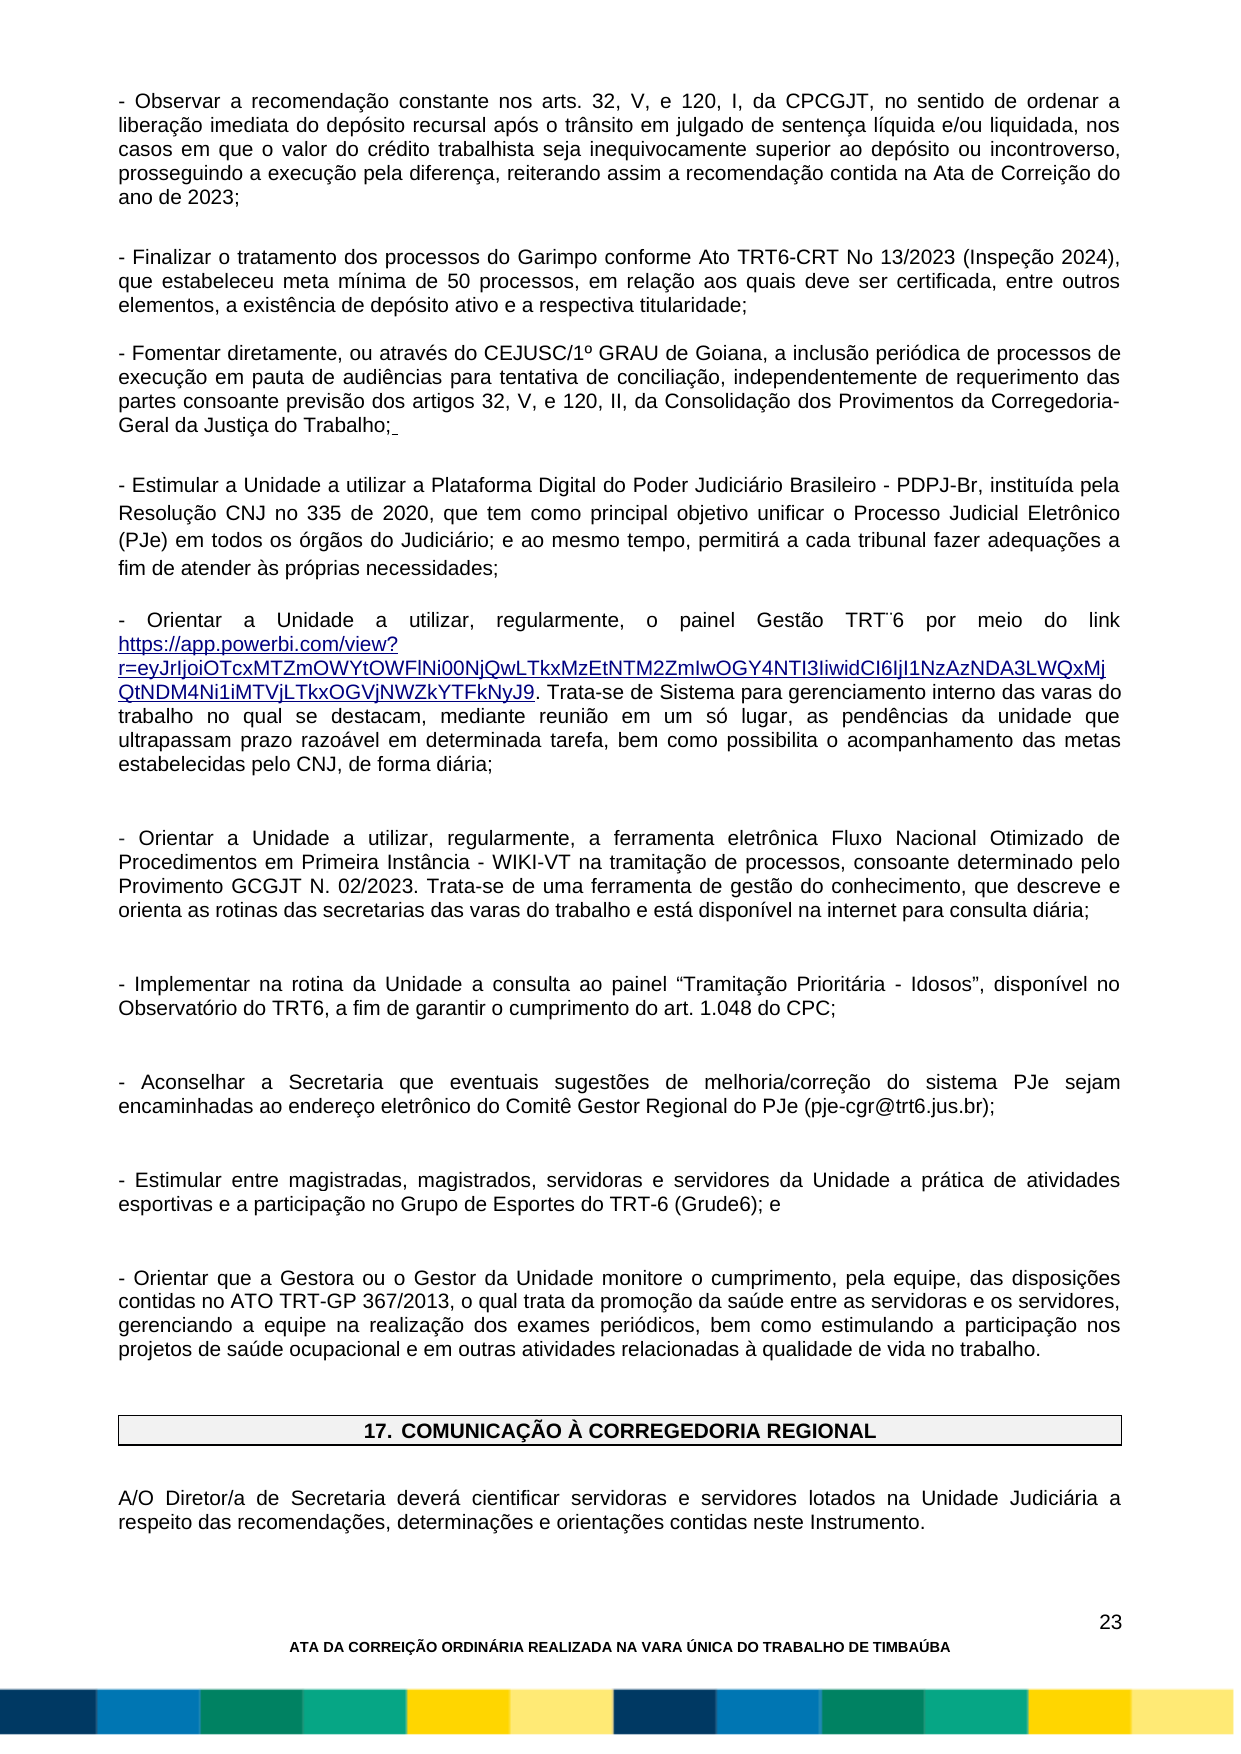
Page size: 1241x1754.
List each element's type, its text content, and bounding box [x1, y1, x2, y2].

text - Estimular a Unidade a utilizar a Plataforma Digital do Poder Judiciário Brasileiro - PDPJ-Br, instituída pela Resolução CNJ no 335 de 2020, que tem como principal objetivo unificar o Processo Judicial Eletrônico (PJe) em todos os órgãos do Judiciário; e ao mesmo tempo, permitirá a cada tribunal fazer adequações a fim de atender às próprias necessidades; [118, 473, 1122, 579]
text - Estimular entre magistradas, magistrados, servidoras e servidores da Unidade a prática de atividades esportivas e a participação no Grupo de Esportes do TRT-6 (Grude6); e [118, 1167, 1122, 1215]
text - Orientar a Unidade a utilizar, regularmente, o painel Gestão TRT¨6 por meio do link https://app.powerbi.com/view?r=eyJrIjoiOTcxMTZmOWYtOWFlNi00NjQwLTkxMzEtNTM2ZmIwOGY4NTI3IiwidCI6IjI1NzAzNDA3LWQxMjQtNDM4Ni1iMTVjLTkxOGVjNWZkYTFkNyJ9. Trata-se de Sistema para gerenciamento interno das varas do trabalho no qual se destacam, mediante reunião em um só lugar, as pendências da unidade que ultrapassam prazo razoável em determinada tarefa, bem como possibilita o acompanhamento das metas estabelecidas pelo CNJ, de forma diária; [118, 608, 1122, 776]
text - Orientar que a Gestora ou o Gestor da Unidade monitore o cumprimento, pela equipe, das disposições contidas no ATO TRT-GP 367/2013, o qual trata da promoção da saúde entre as servidoras e os servidores, gerenciando a equipe na realização dos exames periódicos, bem como estimulando a participação nos projetos de saúde ocupacional e em outras atividades relacionadas à qualidade de vida no trabalho. [118, 1265, 1122, 1361]
text - Observar a recomendação constante nos arts. 32, V, e 120, I, da CPCGJT, no sentido de ordenar a liberação imediata do depósito recursal após o trânsito em julgado de sentença líquida e/ou liquidada, nos casos em que o valor do crédito trabalhista seja inequivocamente superior ao depósito ou incontroverso, prosseguindo a execução pela diferença, reiterando assim a recomendação contida na Ata de Correição do ano de 2023; [118, 89, 1122, 208]
text - Implementar na rotina da Unidade a consulta ao painel “Tramitação Prioritária - Idosos”, disponível no Observatório do TRT6, a fim de garantir o cumprimento do art. 1.048 do CPC; [118, 972, 1122, 1019]
list COMUNICAÇÃO À CORREGEDORIA REGIONAL [119, 1416, 1121, 1444]
text - Aconselhar a Secretaria que eventuais sugestões de melhoria/correção do sistema PJe sejam encaminhadas ao endereço eletrônico do Comitê Gestor Regional do PJe (pje-cgr@trt6.jus.br); [118, 1069, 1122, 1117]
text A/O Diretor/a de Secretaria deverá cientificar servidoras e servidores lotados na Unidade Judiciária a respeito das recomendações, determinações e orientações contidas neste Instrumento. [118, 1486, 1122, 1534]
text - Orientar a Unidade a utilizar, regularmente, a ferramenta eletrônica Fluxo Nacional Otimizado de Procedimentos em Primeira Instância - WIKI-VT na tramitação de processos, consoante determinado pelo Provimento GCGJT N. 02/2023. Trata-se de uma ferramenta de gestão do conhecimento, que descreve e orienta as rotinas das secretarias das varas do trabalho e está disponível na internet para consulta diária; [118, 826, 1122, 922]
text - Finalizar o tratamento dos processos do Garimpo conforme Ato TRT6-CRT No 13/2023 (Inspeção 2024), que estabeleceu meta mínima de 50 processos, em relação aos quais deve ser certificada, entre outros elementos, a existência de depósito ativo e a respectiva titularidade; [118, 245, 1122, 317]
text - Fomentar diretamente, ou através do CEJUSC/1º GRAU de Goiana, a inclusão periódica de processos de execução em pauta de audiências para tentativa de conciliação, independentemente de requerimento das partes consoante previsão dos artigos 32, V, e 120, II, da Consolidação dos Provimentos da Corregedoria-Geral da Justiça do Trabalho; [118, 341, 1122, 437]
